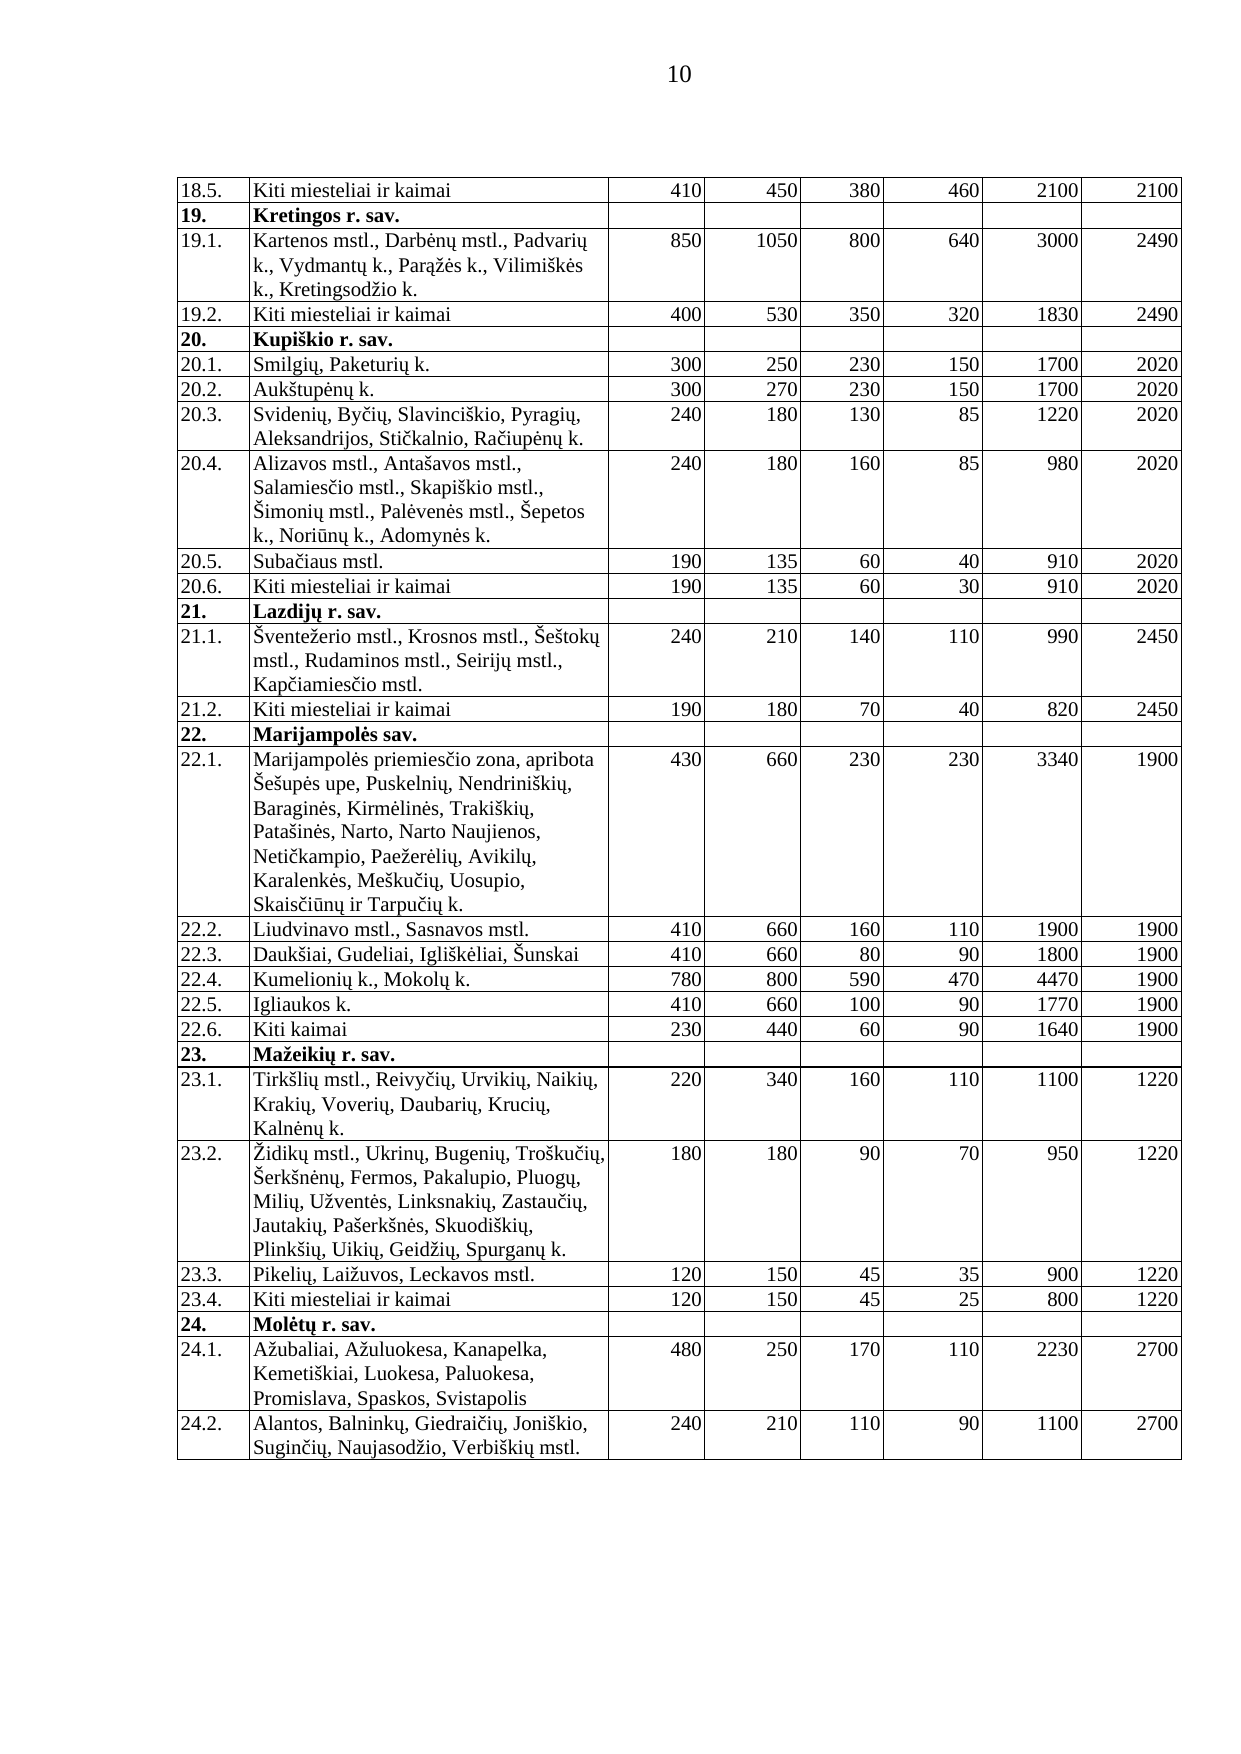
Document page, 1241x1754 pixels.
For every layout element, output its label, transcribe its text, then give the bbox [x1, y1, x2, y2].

table_cell 410 [609, 917, 704, 941]
table_cell 460 [884, 178, 982, 202]
table_cell 23.3. [178, 1262, 249, 1286]
table_cell [884, 1312, 982, 1336]
table_cell 240 [609, 451, 704, 547]
table_cell 800 [705, 967, 800, 991]
table_cell 2450 [1082, 624, 1181, 696]
table_cell [705, 1042, 800, 1066]
table_cell 190 [609, 574, 704, 598]
table_cell 470 [884, 967, 982, 991]
table_cell Liudvinavo mstl., Sasnavos mstl. [250, 917, 608, 941]
table_cell [884, 327, 982, 351]
table_cell 150 [884, 377, 982, 401]
table_cell 3000 [983, 229, 1081, 301]
table_cell 400 [609, 302, 704, 326]
table_cell [705, 599, 800, 623]
table_cell 250 [705, 1337, 800, 1409]
table_cell [884, 599, 982, 623]
table_cell 590 [801, 967, 883, 991]
table_cell 85 [884, 451, 982, 547]
table_cell 2020 [1082, 352, 1181, 376]
table_cell 90 [884, 1017, 982, 1041]
table_cell 190 [609, 697, 704, 721]
table_cell Kupiškio r. sav. [250, 327, 608, 351]
table_cell 19.1. [178, 229, 249, 301]
table_cell 20.4. [178, 451, 249, 547]
table_cell 130 [801, 402, 883, 450]
table_cell 910 [983, 574, 1081, 598]
table_cell 950 [983, 1141, 1081, 1261]
table_cell 30 [884, 574, 982, 598]
table_cell 90 [884, 1411, 982, 1459]
table_cell 40 [884, 697, 982, 721]
table_cell 1830 [983, 302, 1081, 326]
table_cell 2020 [1082, 402, 1181, 450]
table_cell 180 [705, 402, 800, 450]
table_cell 22. [178, 722, 249, 746]
table_cell Svidenių, Byčių, Slavinciškio, Pyragių, Aleksandrijos, Stičkalnio, Račiupėnų k. [250, 402, 608, 450]
table_cell 160 [801, 451, 883, 547]
table_cell 910 [983, 549, 1081, 573]
table_cell 120 [609, 1262, 704, 1286]
table_cell [1082, 203, 1181, 227]
table_cell 660 [705, 747, 800, 916]
table_cell 1220 [1082, 1068, 1181, 1139]
table_cell 2230 [983, 1337, 1081, 1409]
table_cell [983, 203, 1081, 227]
table_cell 660 [705, 992, 800, 1016]
table_cell [983, 722, 1081, 746]
table_cell 3340 [983, 747, 1081, 916]
table_cell 450 [705, 178, 800, 202]
table_cell 1900 [983, 917, 1081, 941]
table_cell 160 [801, 917, 883, 941]
table_cell 110 [884, 624, 982, 696]
table_cell 1100 [983, 1068, 1081, 1139]
table_cell [801, 203, 883, 227]
table_cell 180 [705, 451, 800, 547]
table_cell 1700 [983, 352, 1081, 376]
table_cell 22.2. [178, 917, 249, 941]
table_cell 820 [983, 697, 1081, 721]
table_cell [609, 1312, 704, 1336]
table_cell 85 [884, 402, 982, 450]
table_cell 660 [705, 942, 800, 966]
table_cell 4470 [983, 967, 1081, 991]
table_cell 210 [705, 1411, 800, 1459]
table_cell 19.2. [178, 302, 249, 326]
table_cell 120 [609, 1287, 704, 1311]
table_cell 60 [801, 549, 883, 573]
table_cell 380 [801, 178, 883, 202]
table_cell 135 [705, 549, 800, 573]
table_cell 21.2. [178, 697, 249, 721]
table_cell 1220 [1082, 1287, 1181, 1311]
table_cell 24. [178, 1312, 249, 1336]
table_cell 230 [801, 352, 883, 376]
table_cell 2700 [1082, 1411, 1181, 1459]
table_cell 900 [983, 1262, 1081, 1286]
table_cell [1082, 327, 1181, 351]
table_cell 210 [705, 624, 800, 696]
table_cell 430 [609, 747, 704, 916]
table_cell [801, 327, 883, 351]
table_cell 1800 [983, 942, 1081, 966]
table_cell [983, 327, 1081, 351]
table_cell [705, 722, 800, 746]
table_cell 170 [801, 1337, 883, 1409]
table_cell Mažeikių r. sav. [250, 1042, 608, 1066]
table_cell 2020 [1082, 451, 1181, 547]
table_cell 23. [178, 1042, 249, 1066]
table_cell Kiti miesteliai ir kaimai [250, 302, 608, 326]
table_cell Židikų mstl., Ukrinų, Bugenių, Troškučių, Šerkšnėnų, Fermos, Pakalupio, Pluogų, Milių, Užventės, Linksnakių, Zastaučių, Jautakių, Pašerkšnės, Skuodiškių, Plinkšių, Uikių, Geidžių, Spurganų k. [250, 1141, 608, 1261]
table_cell 150 [705, 1287, 800, 1311]
table_cell 1900 [1082, 1017, 1181, 1041]
table_cell Kartenos mstl., Darbėnų mstl., Padvarių k., Vydmantų k., Parąžės k., Vilimiškės k., Kretingsodžio k. [250, 229, 608, 301]
table_cell [609, 599, 704, 623]
table_cell [884, 203, 982, 227]
table_cell 2490 [1082, 302, 1181, 326]
table_cell 24.1. [178, 1337, 249, 1409]
table_cell [983, 599, 1081, 623]
table_cell 150 [705, 1262, 800, 1286]
table_cell Daukšiai, Gudeliai, Igliškėliai, Šunskai [250, 942, 608, 966]
table_cell [705, 327, 800, 351]
table_cell 240 [609, 1411, 704, 1459]
table_cell [983, 1042, 1081, 1066]
table_cell 110 [884, 1068, 982, 1139]
table_cell Kretingos r. sav. [250, 203, 608, 227]
table_cell 2020 [1082, 377, 1181, 401]
table_cell 60 [801, 1017, 883, 1041]
table_cell 25 [884, 1287, 982, 1311]
table_cell 990 [983, 624, 1081, 696]
table_cell 23.1. [178, 1068, 249, 1139]
table_cell 1900 [1082, 917, 1181, 941]
table_cell Aukštupėnų k. [250, 377, 608, 401]
table_cell 1220 [1082, 1262, 1181, 1286]
table_cell 1770 [983, 992, 1081, 1016]
table_cell 530 [705, 302, 800, 326]
table_cell Tirkšlių mstl., Reivyčių, Urvikių, Naikių, Krakių, Voverių, Daubarių, Krucių, Kalnėnų k. [250, 1068, 608, 1139]
table_cell 220 [609, 1068, 704, 1139]
table_cell 980 [983, 451, 1081, 547]
table_cell 2450 [1082, 697, 1181, 721]
table_cell 480 [609, 1337, 704, 1409]
table_cell 180 [705, 697, 800, 721]
table_cell [884, 1042, 982, 1066]
table_cell Kiti miesteliai ir kaimai [250, 178, 608, 202]
table_cell 110 [884, 1337, 982, 1409]
table_cell 60 [801, 574, 883, 598]
table_cell Kiti miesteliai ir kaimai [250, 574, 608, 598]
table_cell [705, 203, 800, 227]
table_cell [705, 1312, 800, 1336]
table_cell Lazdijų r. sav. [250, 599, 608, 623]
table_cell 2020 [1082, 549, 1181, 573]
table_cell 70 [801, 697, 883, 721]
table_cell 1220 [983, 402, 1081, 450]
table_cell [983, 1312, 1081, 1336]
table_cell 240 [609, 402, 704, 450]
table_cell 1900 [1082, 942, 1181, 966]
table_cell 640 [884, 229, 982, 301]
table_cell 800 [983, 1287, 1081, 1311]
table_cell 2100 [1082, 178, 1181, 202]
table_cell [609, 722, 704, 746]
table_cell Kiti miesteliai ir kaimai [250, 1287, 608, 1311]
table_cell 90 [884, 942, 982, 966]
table_cell 230 [884, 747, 982, 916]
table_cell [1082, 1312, 1181, 1336]
table_cell 190 [609, 549, 704, 573]
table_cell 22.3. [178, 942, 249, 966]
table_cell 240 [609, 624, 704, 696]
table_cell 23.4. [178, 1287, 249, 1311]
table_cell Marijampolės sav. [250, 722, 608, 746]
table_cell 19. [178, 203, 249, 227]
table_cell 1900 [1082, 747, 1181, 916]
table_cell 20.6. [178, 574, 249, 598]
table_cell Kiti miesteliai ir kaimai [250, 697, 608, 721]
table_cell Ažubaliai, Ažuluokesa, Kanapelka, Kemetiškiai, Luokesa, Paluokesa, Promislava, Spaskos, Svistapolis [250, 1337, 608, 1409]
table_cell 270 [705, 377, 800, 401]
table_cell 20.1. [178, 352, 249, 376]
table_cell 2700 [1082, 1337, 1181, 1409]
table_cell Marijampolės priemiesčio zona, apribota Šešupės upe, Puskelnių, Nendriniškių, Baraginės, Kirmėlinės, Trakiškių, Patašinės, Narto, Narto Naujienos, Netičkampio, Paežerėlių, Avikilų, Karalenkės, Meškučių, Uosupio, Skaisčiūnų ir Tarpučių k. [250, 747, 608, 916]
table_cell 150 [884, 352, 982, 376]
table_cell 300 [609, 352, 704, 376]
table_cell Pikelių, Laižuvos, Leckavos mstl. [250, 1262, 608, 1286]
table_cell Šventežerio mstl., Krosnos mstl., Šeštokų mstl., Rudaminos mstl., Seirijų mstl., Kapčiamiesčio mstl. [250, 624, 608, 696]
table_cell 22.4. [178, 967, 249, 991]
table_cell 20.3. [178, 402, 249, 450]
table_cell 300 [609, 377, 704, 401]
table_cell 230 [801, 377, 883, 401]
table_cell 800 [801, 229, 883, 301]
table_cell 90 [801, 1141, 883, 1261]
table_cell 24.2. [178, 1411, 249, 1459]
table_cell Alantos, Balninkų, Giedraičių, Joniškio, Suginčių, Naujasodžio, Verbiškių mstl. [250, 1411, 608, 1459]
table_cell [801, 1042, 883, 1066]
table_cell Molėtų r. sav. [250, 1312, 608, 1336]
table_cell Igliaukos k. [250, 992, 608, 1016]
table_cell [884, 722, 982, 746]
table_cell 1220 [1082, 1141, 1181, 1261]
table_cell 230 [801, 747, 883, 916]
table_cell 18.5. [178, 178, 249, 202]
table_cell 780 [609, 967, 704, 991]
table_cell 21.1. [178, 624, 249, 696]
table_cell 23.2. [178, 1141, 249, 1261]
table_cell [1082, 722, 1181, 746]
table_cell [1082, 1042, 1181, 1066]
table_cell 40 [884, 549, 982, 573]
table_cell 100 [801, 992, 883, 1016]
table_cell 180 [705, 1141, 800, 1261]
table_cell 2020 [1082, 574, 1181, 598]
table_cell Subačiaus mstl. [250, 549, 608, 573]
table_cell 660 [705, 917, 800, 941]
table_cell 1900 [1082, 992, 1181, 1016]
table_cell 2490 [1082, 229, 1181, 301]
table_cell [801, 1312, 883, 1336]
table_cell 410 [609, 942, 704, 966]
table_cell 22.1. [178, 747, 249, 916]
table_cell [801, 599, 883, 623]
table_cell 440 [705, 1017, 800, 1041]
table_cell 80 [801, 942, 883, 966]
table_cell [609, 1042, 704, 1066]
table_cell Kiti kaimai [250, 1017, 608, 1041]
table_cell 70 [884, 1141, 982, 1261]
table_cell 410 [609, 178, 704, 202]
table_cell 45 [801, 1262, 883, 1286]
table_cell 35 [884, 1262, 982, 1286]
table_cell 230 [609, 1017, 704, 1041]
table_cell [801, 722, 883, 746]
table_cell Smilgių, Paketurių k. [250, 352, 608, 376]
table_cell 180 [609, 1141, 704, 1261]
table_cell 350 [801, 302, 883, 326]
table_cell 22.6. [178, 1017, 249, 1041]
table_cell 20. [178, 327, 249, 351]
table_cell 45 [801, 1287, 883, 1311]
table_cell 90 [884, 992, 982, 1016]
table_cell 1640 [983, 1017, 1081, 1041]
table_cell 1100 [983, 1411, 1081, 1459]
table_cell 135 [705, 574, 800, 598]
table_cell 1700 [983, 377, 1081, 401]
table_cell 22.5. [178, 992, 249, 1016]
table_cell Kumelionių k., Mokolų k. [250, 967, 608, 991]
table_cell Alizavos mstl., Antašavos mstl., Salamiesčio mstl., Skapiškio mstl., Šimonių mstl., Palėvenės mstl., Šepetos k., Noriūnų k., Adomynės k. [250, 451, 608, 547]
table_cell 1900 [1082, 967, 1181, 991]
table_cell [1082, 599, 1181, 623]
table_cell 2100 [983, 178, 1081, 202]
table_cell 1050 [705, 229, 800, 301]
table_cell 850 [609, 229, 704, 301]
table_cell 20.5. [178, 549, 249, 573]
table_cell 21. [178, 599, 249, 623]
table_cell 110 [884, 917, 982, 941]
table_cell [609, 327, 704, 351]
table_cell 340 [705, 1068, 800, 1139]
table_cell [609, 203, 704, 227]
table_cell 110 [801, 1411, 883, 1459]
table_cell 160 [801, 1068, 883, 1139]
table_cell 410 [609, 992, 704, 1016]
table_cell 250 [705, 352, 800, 376]
table_cell 140 [801, 624, 883, 696]
table_cell 20.2. [178, 377, 249, 401]
table_cell 320 [884, 302, 982, 326]
